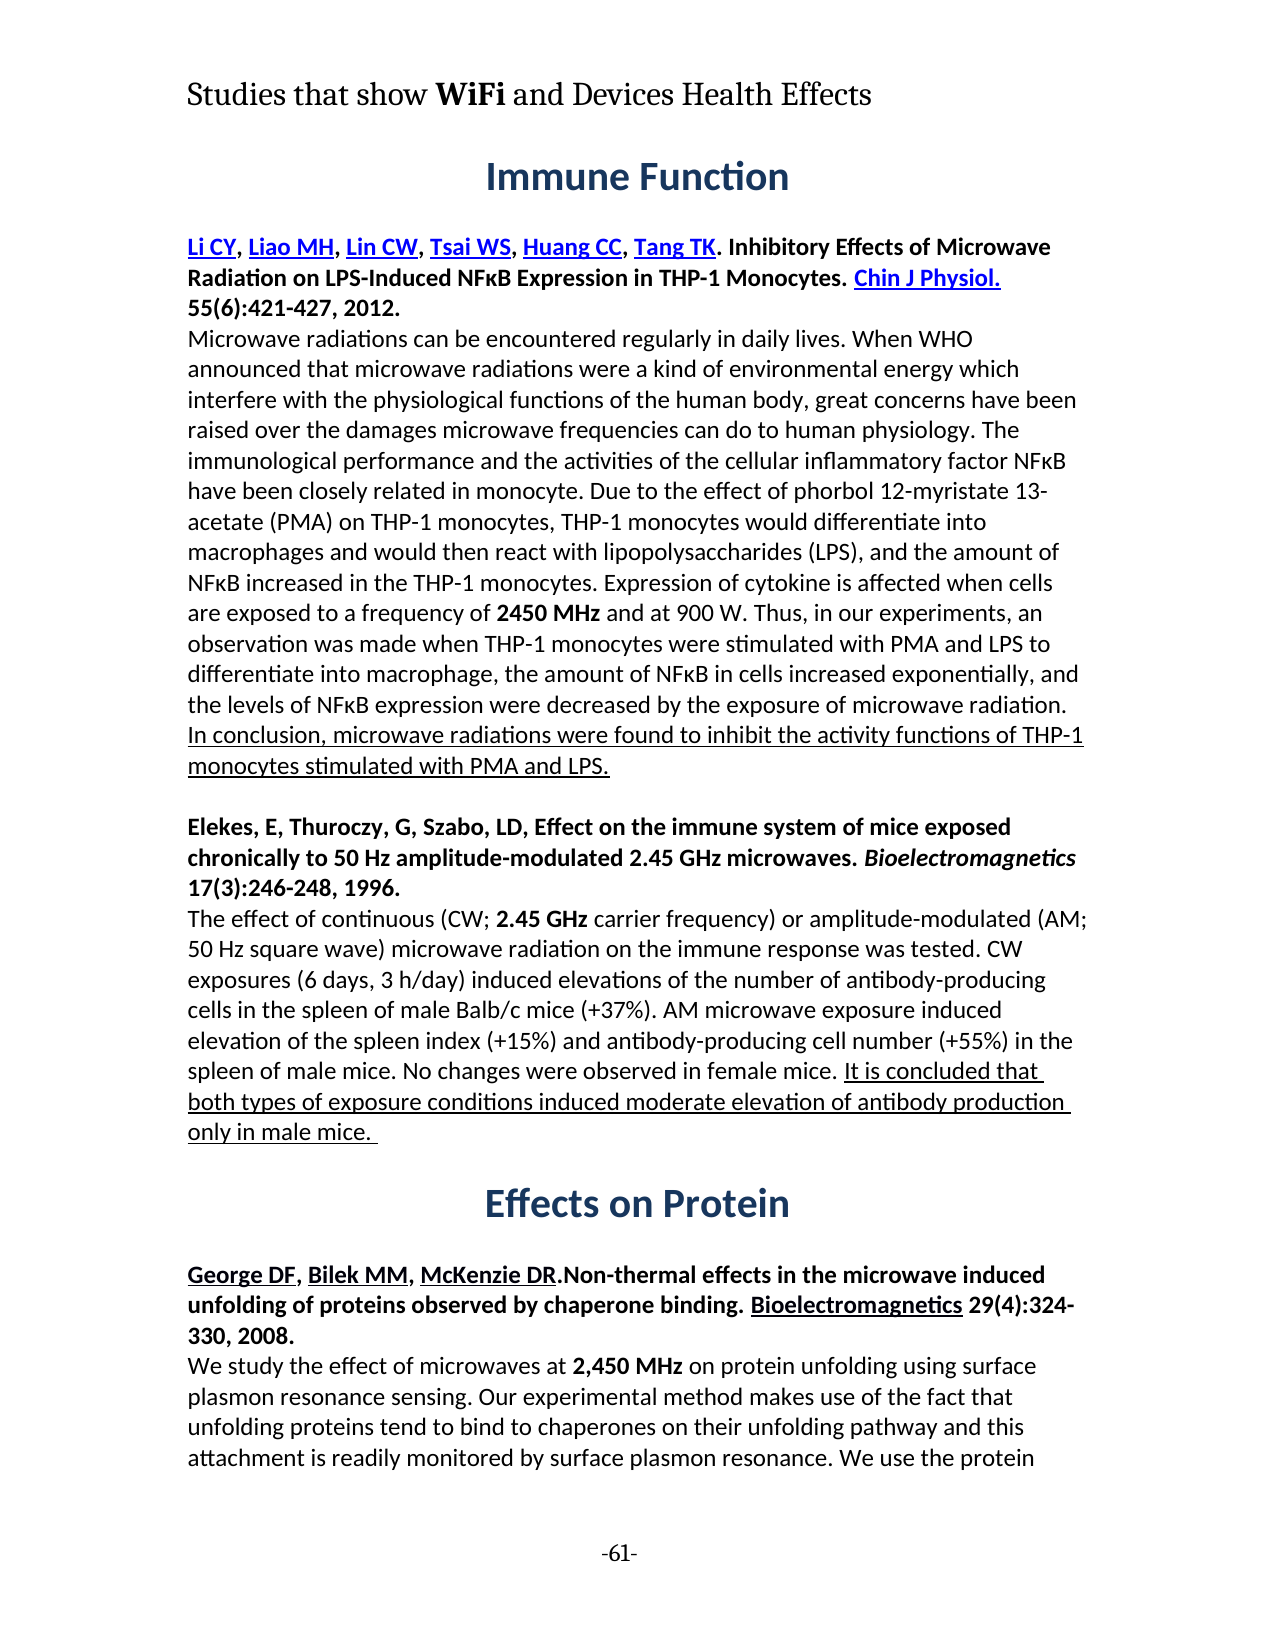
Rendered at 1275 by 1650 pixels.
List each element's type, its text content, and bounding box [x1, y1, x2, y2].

text Microwave radiations can be encountered regularly in daily lives. When WHO announced that microwave radiations were a kind of environmental energy which interfere with the physiological functions of the human body, great concerns have been raised over the damages microwave frequencies can do to human physiology. The immunological performance and the activities of the cellular inflammatory factor NFκB have been closely related in monocyte. Due to the effect of phorbol 12-myristate 13-acetate (PMA) on THP-1 monocytes, THP-1 monocytes would differentiate into macrophages and would then react with lipopolysaccharides (LPS), and the amount of NFκB increased in the THP-1 monocytes. Expression of cytokine is affected when cells are exposed to a frequency of 2450 MHz and at 900 W. Thus, in our experiments, an observation was made when THP-1 monocytes were stimulated with PMA and LPS to differentiate into macrophage, the amount of NFκB in cells increased exponentially, and the levels of NFκB expression were decreased by the exposure of microwave radiation. In conclusion, microwave radiations were found to inhibit the activity functions of THP-1 monocytes stimulated with PMA and LPS. [187, 323, 1087, 781]
text The effect of continuous (CW; 2.45 GHz carrier frequency) or amplitude-modulated (AM; 50 Hz square wave) microwave radiation on the immune response was tested. CW exposures (6 days, 3 h/day) induced elevations of the number of antibody-producing cells in the spleen of male Balb/c mice (+37%). AM microwave exposure induced elevation of the spleen index (+15%) and antibody-producing cell number (+55%) in the spleen of male mice. No changes were observed in female mice. It is concluded that both types of exposure conditions induced moderate elevation of antibody production only in male mice. [187, 903, 1087, 1147]
text Immune Function [187, 150, 1087, 201]
text Effects on Protein [187, 1177, 1087, 1228]
text George DF, Bilek MM, McKenzie DR.Non-thermal effects in the microwave induced unfolding of proteins observed by chaperone binding. Bioelectromagnetics 29(4):324-330, 2008. [187, 1259, 1087, 1350]
text We study the effect of microwaves at 2,450 MHz on protein unfolding using surface plasmon resonance sensing. Our experimental method makes use of the fact that unfolding proteins tend to bind to chaperones on their unfolding pathway and this attachment is readily monitored by surface plasmon resonance. We use the protein [187, 1350, 1087, 1472]
text Li CY, Liao MH, Lin CW, Tsai WS, Huang CC, Tang TK. Inhibitory Effects of Microwave Radiation on LPS-Induced NFκB Expression in THP-1 Monocytes. Chin J Physiol. 55(6):421-427, 2012. [187, 231, 1087, 323]
text Elekes, E, Thuroczy, G, Szabo, LD, Effect on the immune system of mice exposed chronically to 50 Hz amplitude-modulated 2.45 GHz microwaves. Bioelectromagnetics 17(3):246-248, 1996. [187, 811, 1087, 903]
